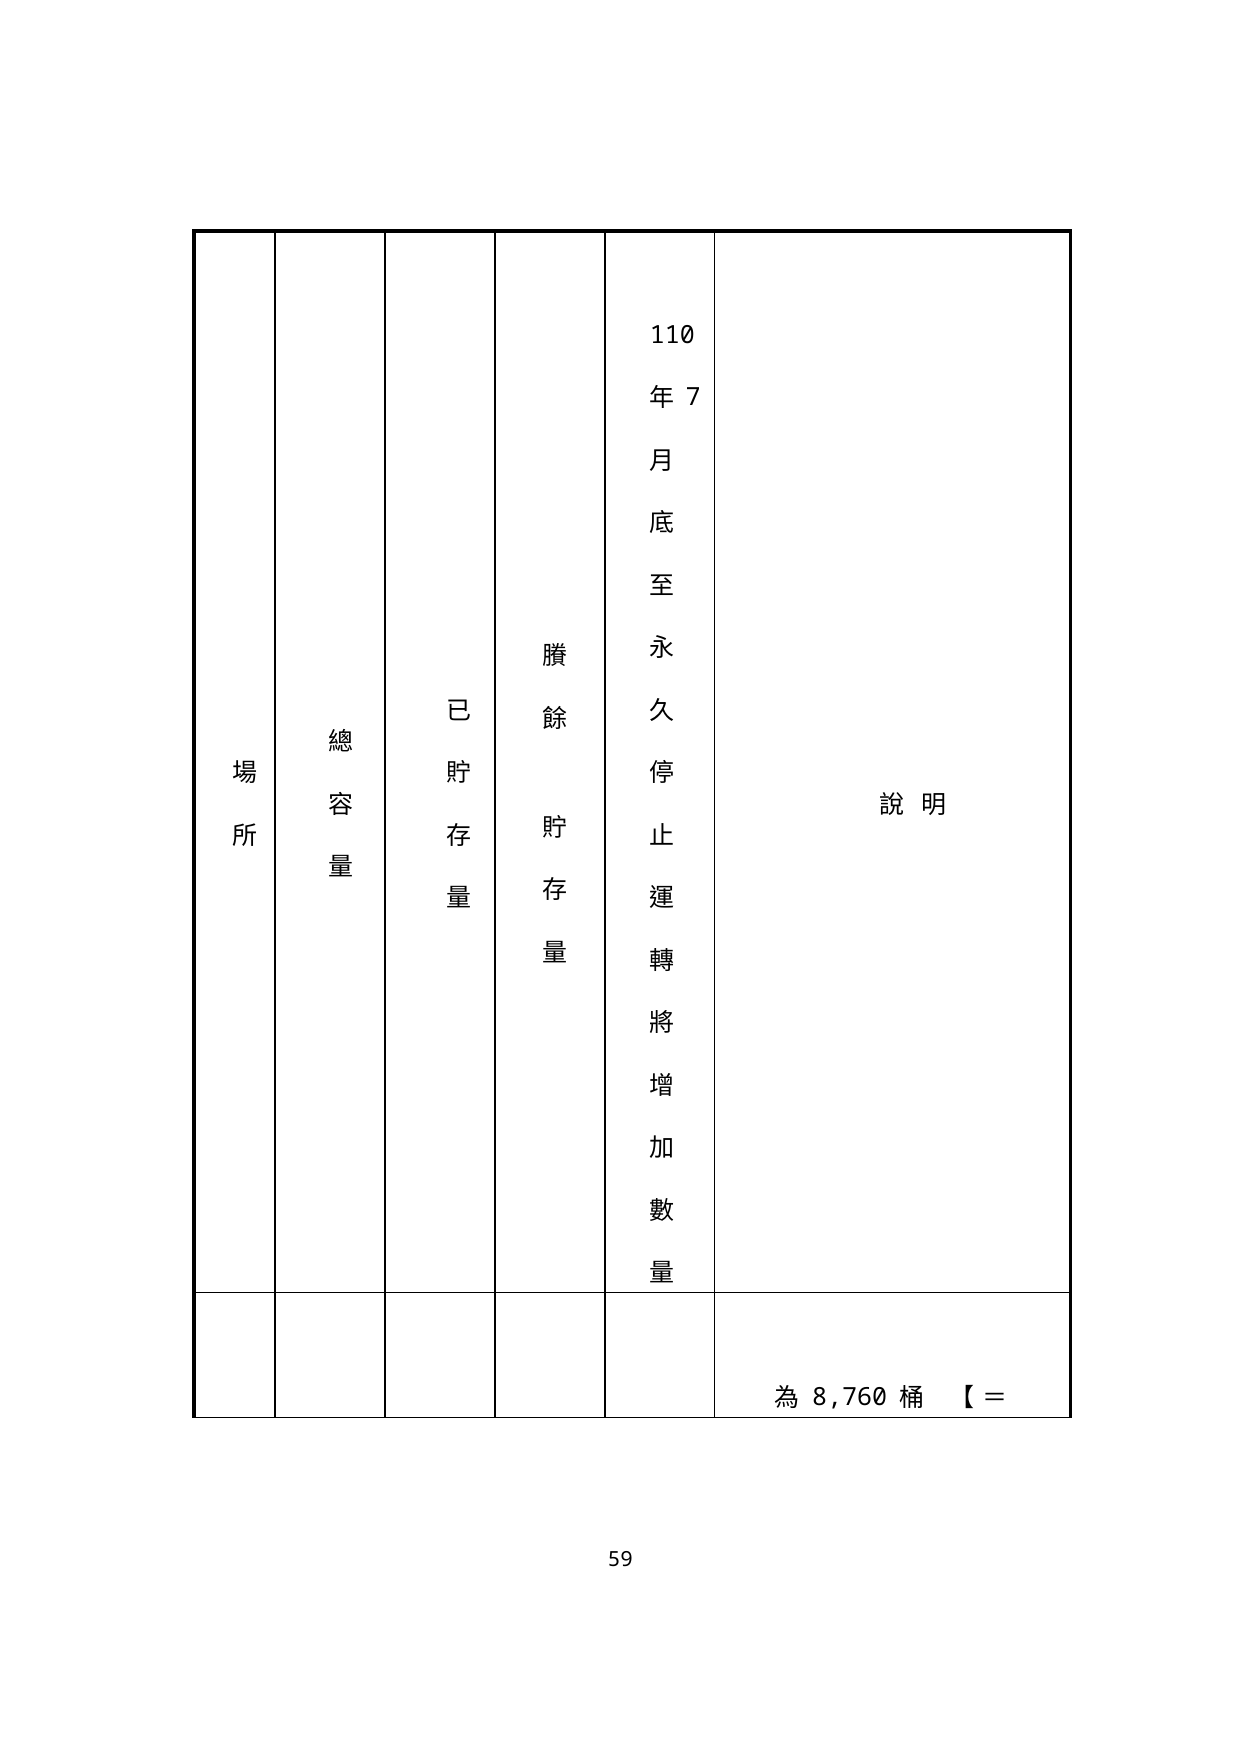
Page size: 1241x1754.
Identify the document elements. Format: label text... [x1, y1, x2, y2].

table_cell [496, 1293, 604, 1417]
table_header 說明 [715, 233, 1069, 1292]
table_cell [386, 1293, 494, 1417]
table_header 賸餘 貯存量 [496, 233, 604, 1292]
table_cell [276, 1293, 384, 1417]
table_header 場所 [196, 233, 274, 1292]
table_cell 為8,760桶【＝ [715, 1293, 1069, 1417]
table_header 110年7月底至永久停止運轉將增加數量 [606, 233, 714, 1292]
table_header 已貯存量 [386, 233, 494, 1292]
table_cell [196, 1293, 274, 1417]
table_cell [606, 1293, 714, 1417]
table_header 總容量 [276, 233, 384, 1292]
